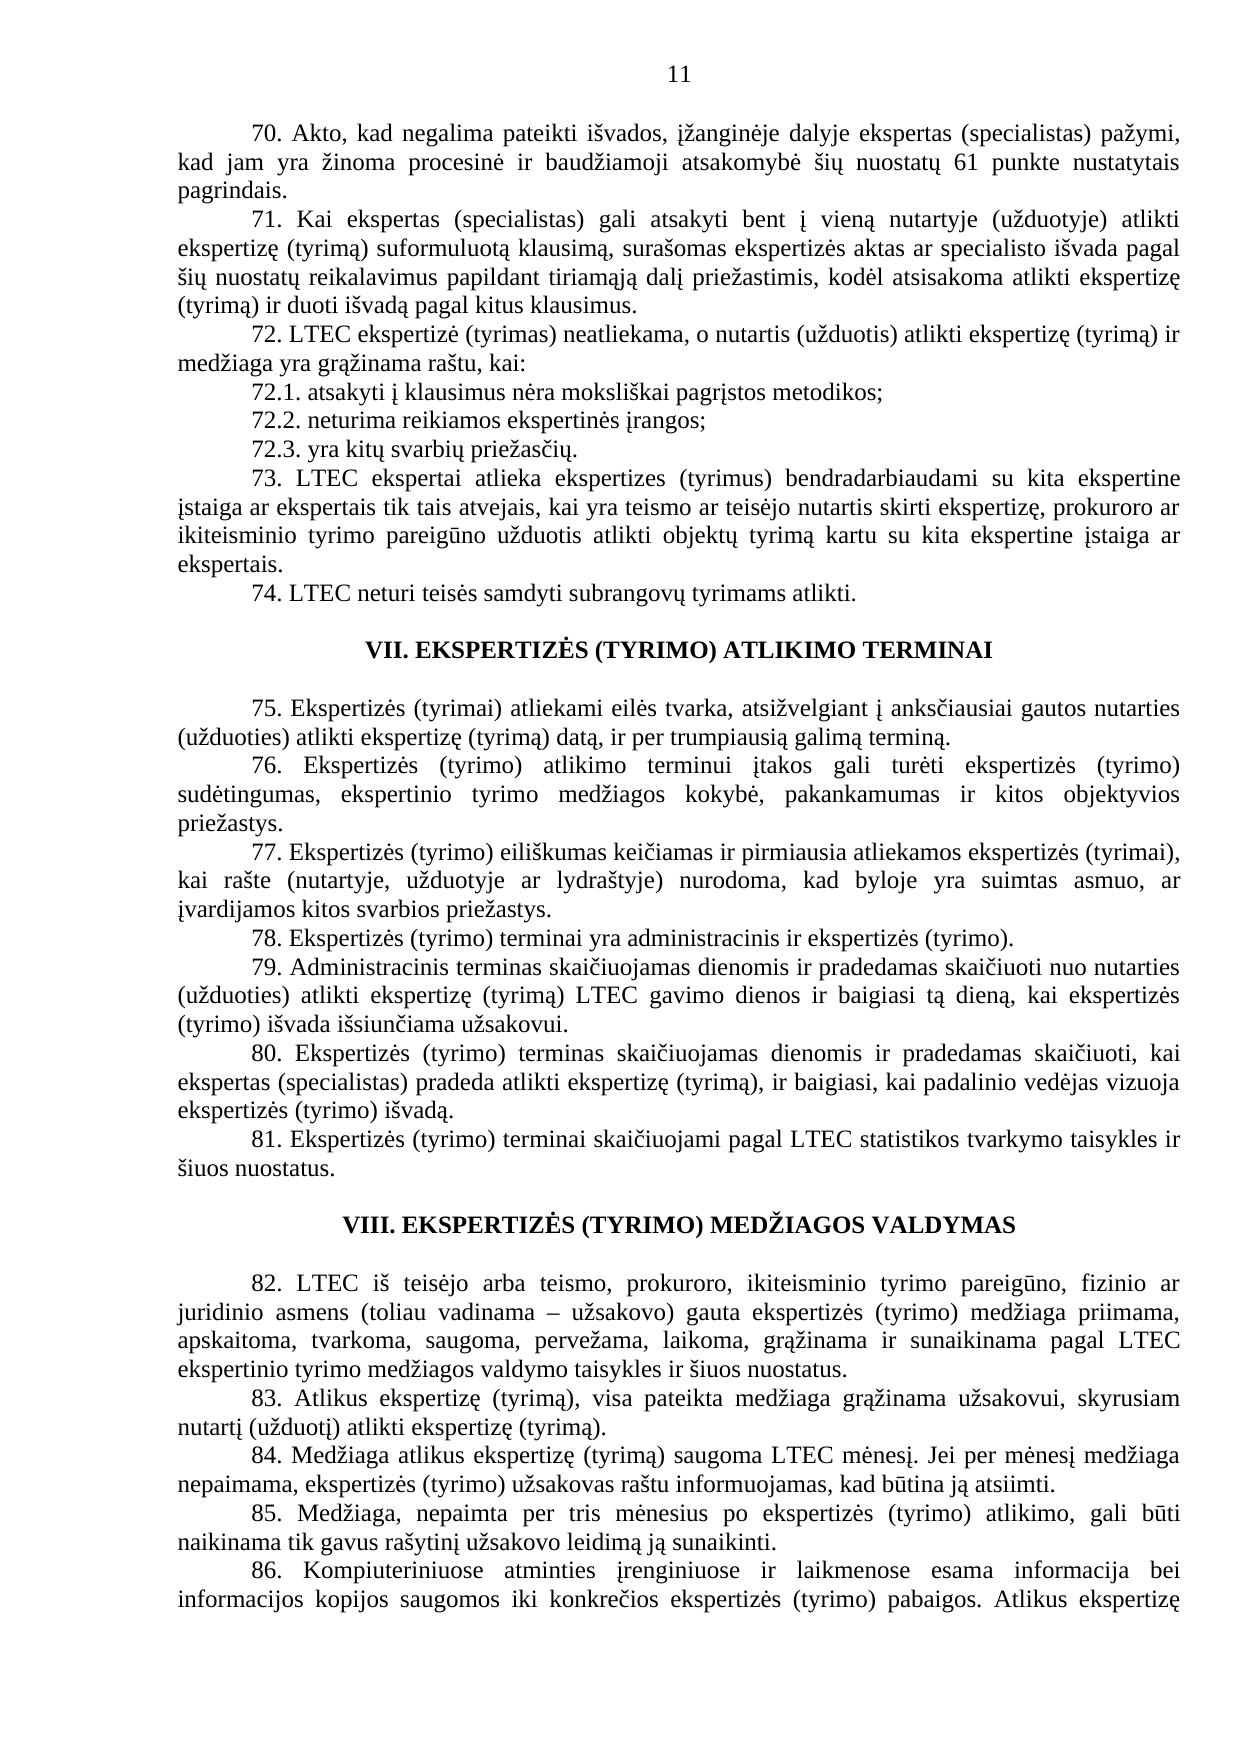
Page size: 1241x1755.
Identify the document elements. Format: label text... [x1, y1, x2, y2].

text 76. Ekspertizės (tyrimo) atlikimo terminui įtakos gali turėti ekspertizės (tyrimo) sudėtingumas, ekspertinio tyrimo medžiagos kokybė, pakankamumas ir kitos objektyvios priežastys. [177, 751, 1181, 837]
text 77. Ekspertizės (tyrimo) eiliškumas keičiamas ir pirmiausia atliekamos ekspertizės (tyrimai), kai rašte (nutartyje, užduotyje ar lydraštyje) nurodoma, kad byloje yra suimtas asmuo, ar įvardijamos kitos svarbios priežastys. [177, 837, 1181, 923]
text 82. LTEC iš teisėjo arba teismo, prokuroro, ikiteisminio tyrimo pareigūno, fizinio ar juridinio asmens (toliau vadinama – užsakovo) gauta ekspertizės (tyrimo) medžiaga priimama, apskaitoma, tvarkoma, saugoma, pervežama, laikoma, grąžinama ir sunaikinama pagal LTEC ekspertinio tyrimo medžiagos valdymo taisykles ir šiuos nuostatus. [177, 1268, 1181, 1383]
text 74. LTEC neturi teisės samdyti subrangovų tyrimams atlikti. [177, 578, 1181, 607]
text 85. Medžiaga, nepaimta per tris mėnesius po ekspertizės (tyrimo) atlikimo, gali būti naikinama tik gavus rašytinį užsakovo leidimą ją sunaikinti. [177, 1498, 1181, 1556]
text 75. Ekspertizės (tyrimai) atliekami eilės tvarka, atsižvelgiant į anksčiausiai gautos nutarties (užduoties) atlikti ekspertizę (tyrimą) datą, ir per trumpiausią galimą terminą. [177, 693, 1181, 751]
text 72.3. yra kitų svarbių priežasčių. [177, 434, 1181, 463]
text 84. Medžiaga atlikus ekspertizę (tyrimą) saugoma LTEC mėnesį. Jei per mėnesį medžiaga nepaimama, ekspertizės (tyrimo) užsakovas raštu informuojamas, kad būtina ją atsiimti. [177, 1441, 1181, 1498]
text 81. Ekspertizės (tyrimo) terminai skaičiuojami pagal LTEC statistikos tvarkymo taisykles ir šiuos nuostatus. [177, 1124, 1181, 1182]
text 73. LTEC ekspertai atlieka ekspertizes (tyrimus) bendradarbiaudami su kita ekspertine įstaiga ar ekspertais tik tais atvejais, kai yra teismo ar teisėjo nutartis skirti ekspertizę, prokuroro ar ikiteisminio tyrimo pareigūno užduotis atlikti objektų tyrimą kartu su kita ekspertine įstaiga ar ekspertais. [177, 463, 1181, 578]
text 78. Ekspertizės (tyrimo) terminai yra administracinis ir ekspertizės (tyrimo). [177, 923, 1181, 952]
text 86. Kompiuteriniuose atminties įrenginiuose ir laikmenose esama informacija bei informacijos kopijos saugomos iki konkrečios ekspertizės (tyrimo) pabaigos. Atlikus ekspertizę [177, 1556, 1181, 1613]
text VII. EKSPERTIZĖS (TYRIMO) ATLIKIMO TERMINAI [177, 636, 1181, 664]
text 72.2. neturima reikiamos ekspertinės įrangos; [177, 406, 1181, 434]
text 72.1. atsakyti į klausimus nėra moksliškai pagrįstos metodikos; [177, 377, 1181, 406]
text 70. Akto, kad negalima pateikti išvados, įžanginėje dalyje ekspertas (specialistas) pažymi, kad jam yra žinoma procesinė ir baudžiamoji atsakomybė šių nuostatų 61 punkte nustatytais pagrindais. [177, 118, 1181, 204]
text 71. Kai ekspertas (specialistas) gali atsakyti bent į vieną nutartyje (užduotyje) atlikti ekspertizę (tyrimą) suformuluotą klausimą, surašomas ekspertizės aktas ar specialisto išvada pagal šių nuostatų reikalavimus papildant tiriamąją dalį priežastimis, kodėl atsisakoma atlikti ekspertizę (tyrimą) ir duoti išvadą pagal kitus klausimus. [177, 204, 1181, 319]
text 72. LTEC ekspertizė (tyrimas) neatliekama, o nutartis (užduotis) atlikti ekspertizę (tyrimą) ir medžiaga yra grąžinama raštu, kai: [177, 319, 1181, 377]
text VIII. EKSPERTIZĖS (TYRIMO) MEDŽIAGOS VALDYMAS [177, 1211, 1181, 1239]
text 83. Atlikus ekspertizę (tyrimą), visa pateikta medžiaga grąžinama užsakovui, skyrusiam nutartį (užduotį) atlikti ekspertizę (tyrimą). [177, 1383, 1181, 1441]
text 80. Ekspertizės (tyrimo) terminas skaičiuojamas dienomis ir pradedamas skaičiuoti, kai ekspertas (specialistas) pradeda atlikti ekspertizę (tyrimą), ir baigiasi, kai padalinio vedėjas vizuoja ekspertizės (tyrimo) išvadą. [177, 1038, 1181, 1124]
text 79. Administracinis terminas skaičiuojamas dienomis ir pradedamas skaičiuoti nuo nutarties (užduoties) atlikti ekspertizę (tyrimą) LTEC gavimo dienos ir baigiasi tą dieną, kai ekspertizės (tyrimo) išvada išsiunčiama užsakovui. [177, 952, 1181, 1038]
